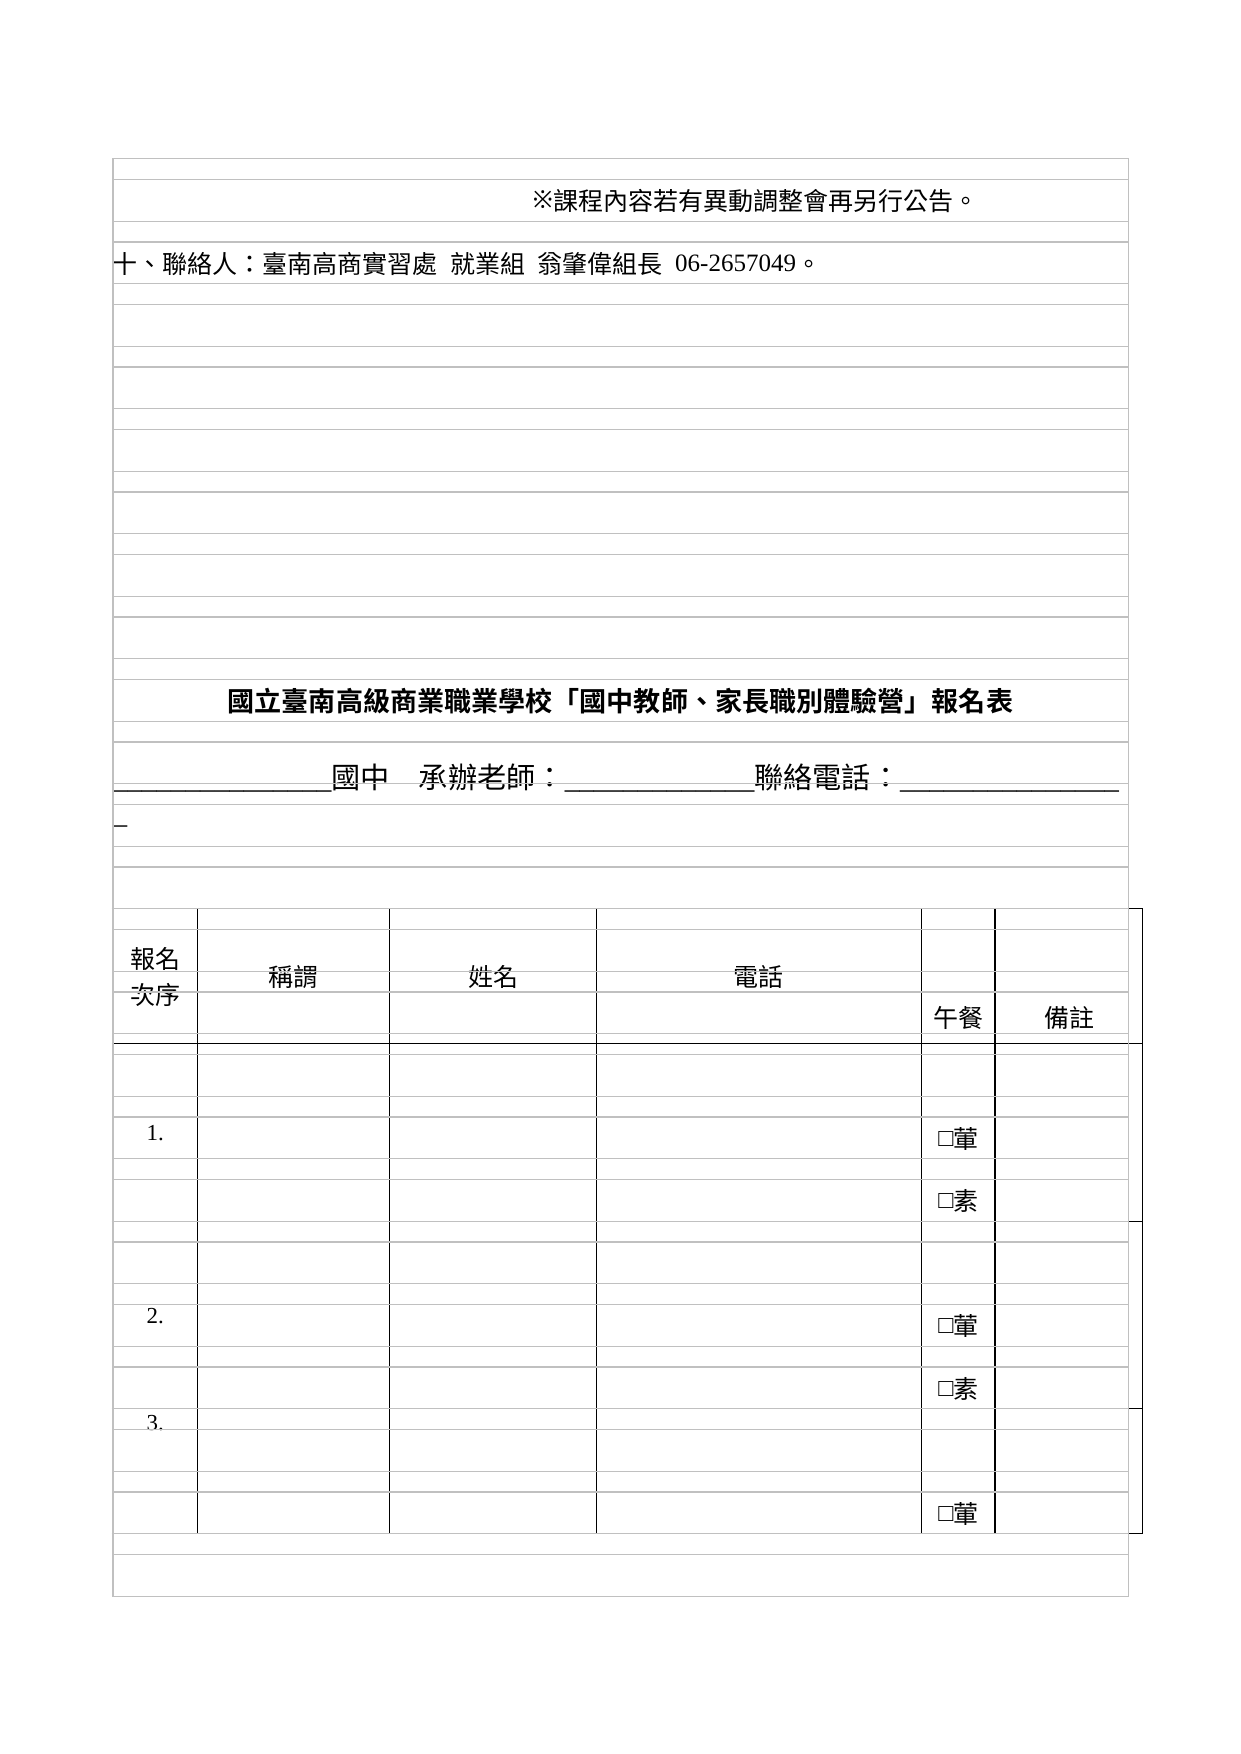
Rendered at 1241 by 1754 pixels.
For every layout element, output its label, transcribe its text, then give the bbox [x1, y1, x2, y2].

table_cell [597, 1222, 921, 1241]
table_cell [597, 1430, 921, 1471]
text _______________國中 承辦老師：_____________聯絡電話：________________ [114, 805, 1128, 830]
table_cell [198, 1222, 389, 1241]
text [114, 659, 1128, 679]
table_header [597, 930, 921, 971]
table_cell [198, 1409, 389, 1429]
table_cell [597, 1284, 921, 1304]
table_cell [114, 1097, 197, 1116]
table_cell [922, 1159, 994, 1179]
table_cell [922, 1347, 994, 1366]
table_cell [922, 1243, 994, 1283]
table_header 報名次序 [114, 972, 197, 991]
table_cell [198, 1097, 389, 1116]
table_header [922, 972, 994, 991]
table_cell [922, 1409, 994, 1429]
text 十、聯絡人：臺南高商實習處 就業組 翁肇偉組長 06-2657049。 [114, 243, 1128, 283]
table_cell [597, 1368, 921, 1408]
table_cell [390, 1347, 596, 1366]
table_cell [114, 1180, 197, 1221]
table_header [996, 930, 1128, 971]
table_cell □葷 [922, 1493, 994, 1533]
table_header 報名次序 [114, 1034, 197, 1042]
table_cell □素 [922, 1368, 994, 1408]
table_header [198, 909, 389, 929]
table_cell [996, 1409, 1128, 1429]
table_header [597, 993, 921, 1033]
table_header 姓名 [390, 972, 596, 991]
table_cell [996, 1118, 1128, 1158]
table_cell [597, 1044, 921, 1054]
table_cell [390, 1097, 596, 1116]
table_cell [114, 1409, 197, 1429]
table_cell [922, 1055, 994, 1096]
table_header [922, 930, 994, 971]
table_cell [390, 1118, 596, 1158]
table_header [198, 993, 389, 1033]
table_cell [390, 1044, 596, 1054]
table_header [996, 1034, 1128, 1042]
table_cell [198, 1044, 389, 1054]
table_cell [390, 1472, 596, 1491]
table_cell [114, 1222, 197, 1241]
table_cell [922, 1284, 994, 1304]
table_cell [390, 1284, 596, 1304]
table_cell [597, 1097, 921, 1116]
table_header [390, 930, 596, 971]
table_cell [114, 1305, 197, 1346]
text ※課程內容若有異動調整會再另行公告。 [114, 180, 1128, 221]
table_header [597, 1034, 921, 1042]
table_cell [922, 1430, 994, 1471]
table_header [1129, 909, 1142, 1042]
table_cell [114, 1430, 197, 1471]
table_cell [922, 1044, 994, 1054]
table_cell [114, 1472, 197, 1491]
table_cell [996, 1430, 1128, 1471]
table_cell [114, 1493, 197, 1533]
text 國立臺南高級商業職業學校「國中教師、家長職別體驗營」報名表 [114, 680, 1128, 721]
table_header [597, 909, 921, 929]
table_cell [390, 1305, 596, 1346]
text _______________國中 承辦老師：_____________聯絡電話：________________ [114, 784, 1128, 804]
table_header [922, 909, 994, 929]
table_cell [390, 1222, 596, 1241]
table_cell [996, 1243, 1128, 1283]
table_cell [597, 1347, 921, 1366]
table_header 報名次序 [114, 930, 197, 971]
table_header 備註 [996, 993, 1128, 1033]
table_header [390, 1034, 596, 1042]
table_cell [597, 1159, 921, 1179]
table_header 報名次序 [114, 993, 197, 1033]
table_cell [198, 1347, 389, 1366]
table_header [198, 1034, 389, 1042]
table_cell [198, 1284, 389, 1304]
text _______________國中 承辦老師：_____________聯絡電話：________________ [114, 754, 1128, 783]
table_cell [198, 1243, 389, 1283]
table_cell [390, 1243, 596, 1283]
table_cell [114, 1347, 197, 1366]
table_cell [1129, 1222, 1142, 1408]
table_cell [390, 1055, 596, 1096]
table_cell [996, 1347, 1128, 1366]
table_cell [996, 1159, 1128, 1179]
table_cell [597, 1305, 921, 1346]
table_cell [996, 1368, 1128, 1408]
table_header 電話 [597, 972, 921, 991]
table_header [390, 993, 596, 1033]
table_cell [1129, 1044, 1142, 1221]
table_cell [198, 1180, 389, 1221]
table_cell [390, 1409, 596, 1429]
table_cell [597, 1118, 921, 1158]
table_cell [597, 1180, 921, 1221]
table_cell [114, 1044, 197, 1054]
table_cell [198, 1055, 389, 1096]
table_cell [198, 1305, 389, 1346]
table_cell [597, 1409, 921, 1429]
table_header 午餐 [922, 993, 994, 1033]
table_cell [996, 1044, 1128, 1054]
table_cell [198, 1159, 389, 1179]
table_header [390, 909, 596, 929]
table_cell [390, 1180, 596, 1221]
table_cell □葷 [922, 1305, 994, 1346]
table_cell [114, 1159, 197, 1179]
table_cell [922, 1097, 994, 1116]
table_cell [198, 1368, 389, 1408]
table_header [996, 972, 1128, 991]
table_header [996, 909, 1128, 929]
table_cell [597, 1055, 921, 1096]
table_cell [390, 1493, 596, 1533]
table_cell [996, 1472, 1128, 1491]
table_cell [390, 1430, 596, 1471]
table_cell [996, 1180, 1128, 1221]
table_cell [996, 1055, 1128, 1096]
table_header [922, 1034, 994, 1042]
table_cell [597, 1243, 921, 1283]
table_cell [198, 1118, 389, 1158]
text [114, 159, 1128, 179]
table_cell [114, 1055, 197, 1096]
table_cell [390, 1368, 596, 1408]
text [114, 222, 1128, 241]
table_cell [996, 1284, 1128, 1304]
table_cell [922, 1472, 994, 1491]
table_cell [114, 1284, 197, 1304]
table_header 稱謂 [198, 972, 389, 991]
table_cell [996, 1493, 1128, 1533]
table_cell [922, 1222, 994, 1241]
table_header [198, 930, 389, 971]
table_cell [114, 1118, 197, 1158]
table_cell [996, 1222, 1128, 1241]
table_cell [996, 1097, 1128, 1116]
table_cell □素 [922, 1180, 994, 1221]
table_cell [198, 1493, 389, 1533]
table_cell [390, 1159, 596, 1179]
table_cell [996, 1305, 1128, 1346]
table_cell [597, 1472, 921, 1491]
table_cell [114, 1368, 197, 1408]
table_cell [597, 1493, 921, 1533]
table_cell [198, 1472, 389, 1491]
table_cell [198, 1430, 389, 1471]
table_cell [114, 1243, 197, 1283]
table_header 報名次序 [114, 909, 197, 929]
table_cell [1129, 1409, 1142, 1533]
table_cell □葷 [922, 1118, 994, 1158]
